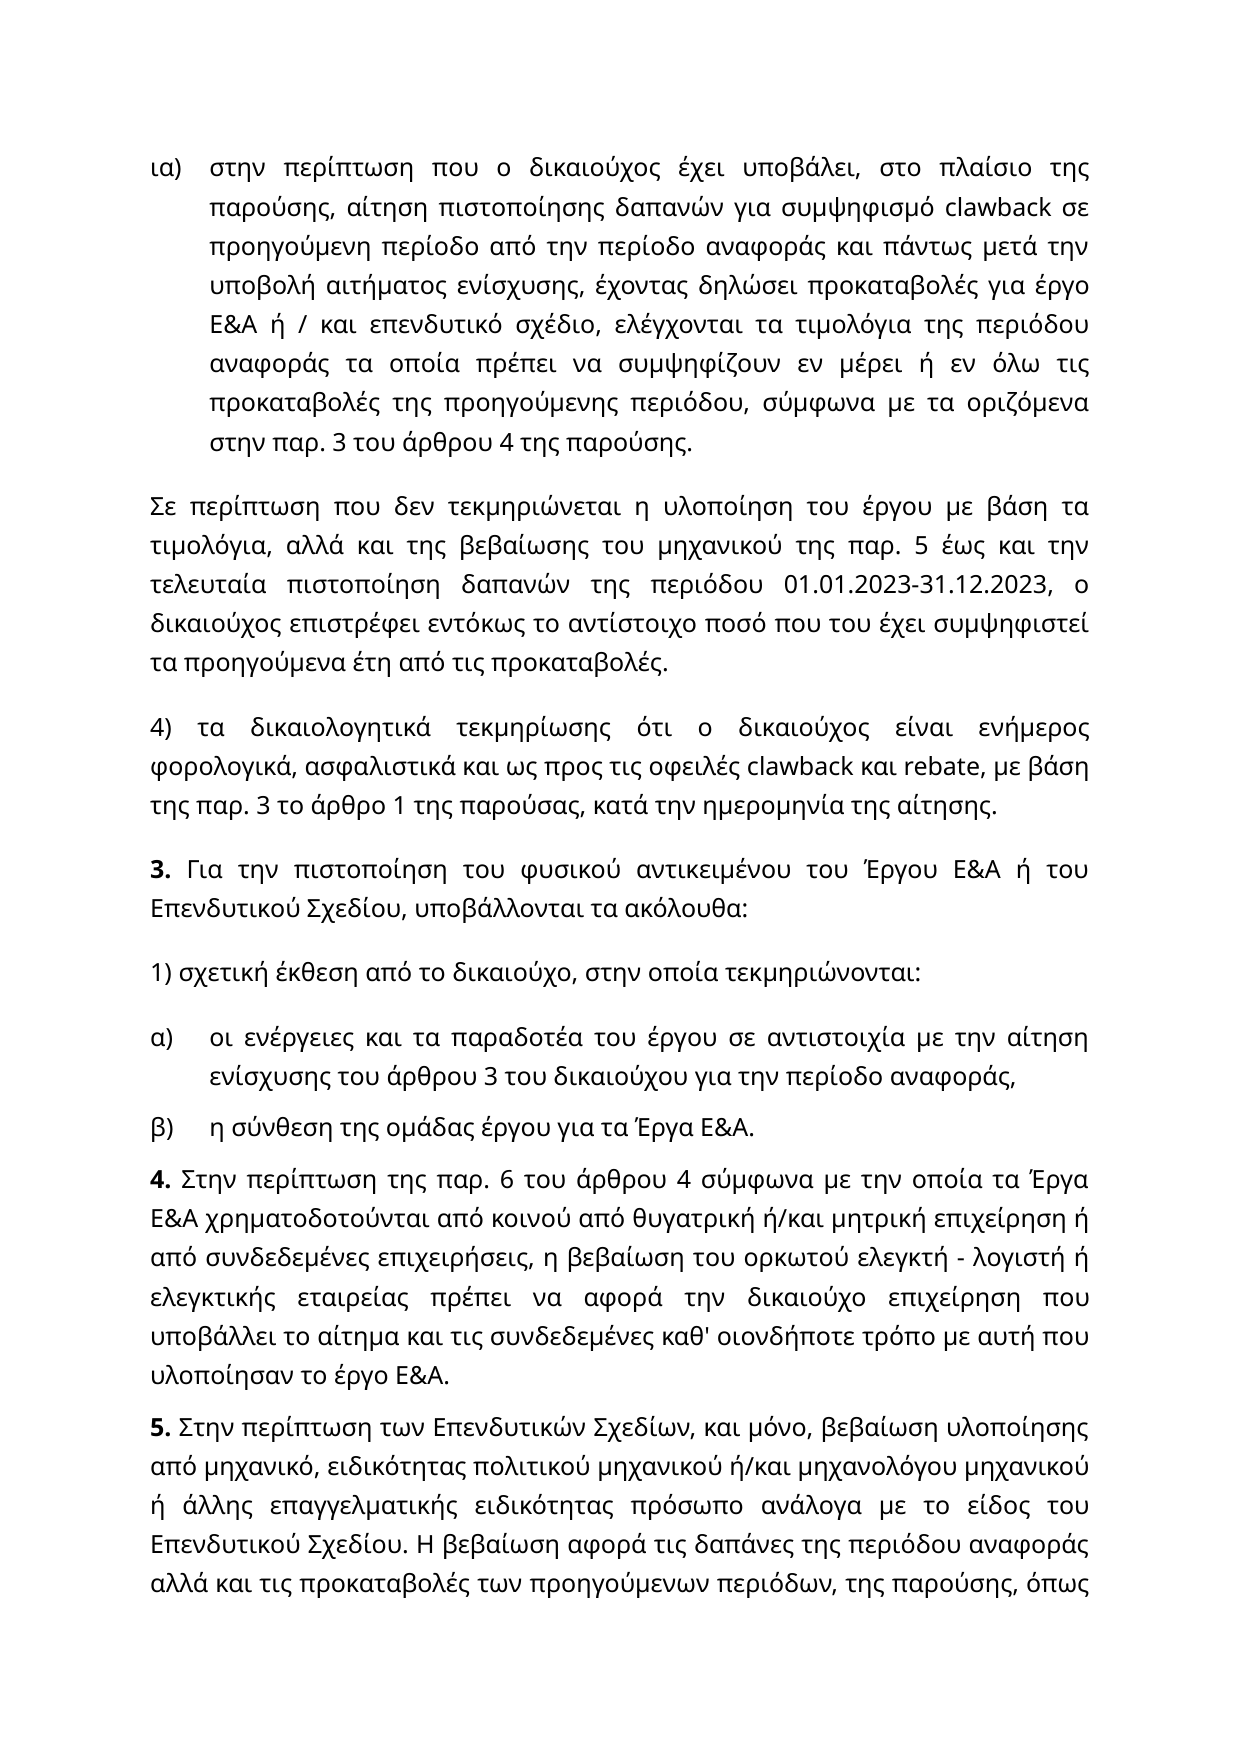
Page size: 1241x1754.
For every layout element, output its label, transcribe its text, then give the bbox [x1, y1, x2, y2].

text Σε περίπτωση που δεν τεκμηριώνεται η υλοποίηση του έργου με βάση τα τιμολόγια, αλλά και της βεβαίωσης του μηχανικού της παρ. 5 έως και την τελευταία πιστοποίηση δαπανών της περιόδου 01.01.2023-31.12.2023, ο δικαιούχος επιστρέφει εντόκως το αντίστοιχο ποσό που του έχει συμψηφιστεί τα προηγούμενα έτη από τις προκαταβολές. [150, 488, 1090, 679]
list α) οι ενέργειες και τα παραδοτέα του έργου σε αντιστοιχία με την αίτηση ενίσχυσης του άρθρου 3 του δικαιούχου για την περίοδο αναφοράς, [150, 1019, 1090, 1092]
list ια) στην περίπτωση που ο δικαιούχος έχει υποβάλει, στο πλαίσιο της παρούσης, αίτηση πιστοποίησης δαπανών για συμψηφισμό clawback σε προηγούμενη περίοδο από την περίοδο αναφοράς και πάντως μετά την υποβολή αιτήματος ενίσχυσης, έχοντας δηλώσει προκαταβολές για έργο Ε&Α ή / και επενδυτικό σχέδιο, ελέγχονται τα τιμολόγια της περιόδου αναφοράς τα οποία πρέπει να συμψηφίζουν εν μέρει ή εν όλω τις προκαταβολές της προηγούμενης περιόδου, σύμφωνα με τα οριζόμενα στην παρ. 3 του άρθρου 4 της παρούσης. [150, 150, 1090, 458]
text 3. Για την πιστοποίηση του φυσικού αντικειμένου του Έργου Ε&Α ή του Επενδυτικού Σχεδίου, υποβάλλονται τα ακόλουθα: [150, 852, 1090, 925]
text 4) τα δικαιολογητικά τεκμηρίωσης ότι ο δικαιούχος είναι ενήμερος φορολογικά, ασφαλιστικά και ως προς τις οφειλές clawback και rebate, με βάση της παρ. 3 το άρθρο 1 της παρούσας, κατά την ημερομηνία της αίτησης. [150, 709, 1090, 822]
text 1) σχετική έκθεση από το δικαιούχο, στην οποία τεκμηριώνονται: [150, 955, 1090, 989]
text 4. Στην περίπτωση της παρ. 6 του άρθρου 4 σύμφωνα με την οποία τα Έργα Ε&Α χρηματοδοτούνται από κοινού από θυγατρική ή/και μητρική επιχείρηση ή από συνδεδεμένες επιχειρήσεις, η βεβαίωση του ορκωτού ελεγκτή - λογιστή ή ελεγκτικής εταιρείας πρέπει να αφορά την δικαιούχο επιχείρηση που υποβάλλει το αίτημα και τις συνδεδεμένες καθ' οιονδήποτε τρόπο με αυτή που υλοποίησαν το έργο Ε&Α. [150, 1162, 1090, 1392]
list β) η σύνθεση της ομάδας έργου για τα Έργα Ε&Α. [150, 1110, 1090, 1144]
text 5. Στην περίπτωση των Επενδυτικών Σχεδίων, και μόνο, βεβαίωση υλοποίησης από μηχανικό, ειδικότητας πολιτικού μηχανικού ή/και μηχανολόγου μηχανικού ή άλλης επαγγελματικής ειδικότητας πρόσωπο ανάλογα με το είδος του Επενδυτικού Σχεδίου. Η βεβαίωση αφορά τις δαπάνες της περιόδου αναφοράς αλλά και τις προκαταβολές των προηγούμενων περιόδων, της παρούσης, όπως [150, 1409, 1090, 1600]
